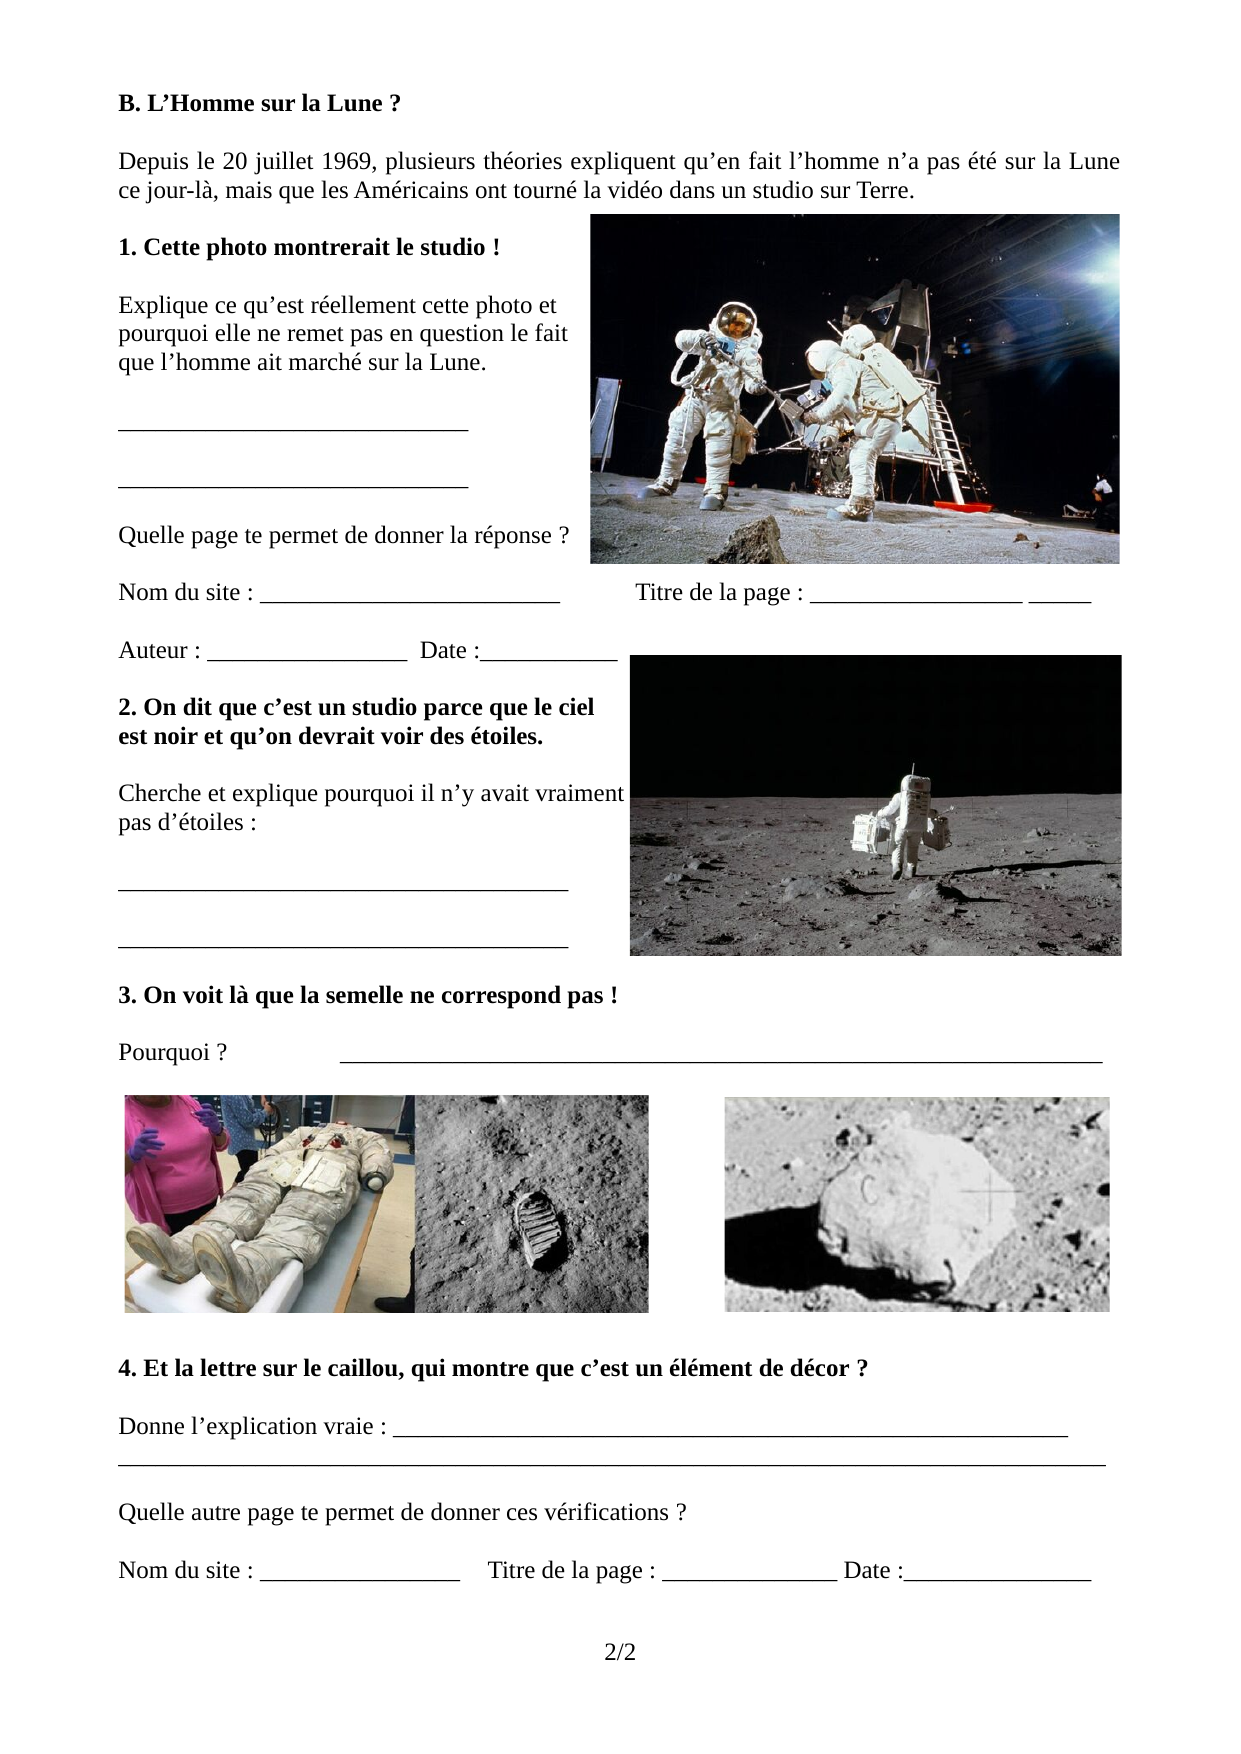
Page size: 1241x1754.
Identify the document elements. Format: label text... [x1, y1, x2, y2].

text Nom du site : ________________________ Titre de la page : _________________ _____ [118, 577, 1122, 606]
text Nom du site : ________________ Titre de la page : ______________ Date :_______________ [118, 1555, 1122, 1583]
picture [629, 655, 1122, 956]
picture [724, 1097, 1110, 1312]
text 1. Cette photo montrerait le studio ! [118, 232, 590, 261]
text Donne l’explication vraie : ______________________________________________________ [118, 1411, 1122, 1440]
text ____________________________________ [118, 865, 629, 893]
text Auteur : ________________ Date :___________ [118, 635, 1122, 663]
picture [124, 1095, 649, 1313]
text Depuis le 20 juillet 1969, plusieurs théories expliquent qu’en fait l’homme n’a pas été sur la Lune ce jour-là, mais que les Américains ont tourné la vidéo dans un studio sur Terre. [118, 146, 1122, 203]
text Pourquoi ? _____________________________________________________________ [118, 1037, 1122, 1066]
text Explique ce qu’est réellement cette photo et pourquoi elle ne remet pas en question le fait que l’homme ait marché sur la Lune. [118, 290, 590, 376]
text ____________________________ [118, 462, 590, 491]
text Cherche et explique pourquoi il n’y avait vraiment pas d’étoiles : [118, 778, 629, 836]
text Quelle page te permet de donner la réponse ? [118, 520, 590, 548]
text ____________________________________ [118, 922, 629, 951]
text 4. Et la lettre sur le caillou, qui montre que c’est un élément de décor ? [118, 1353, 1122, 1382]
text Quelle autre page te permet de donner ces vérifications ? [118, 1497, 1122, 1526]
text 2. On dit que c’est un studio parce que le ciel est noir et qu’on devrait voir des étoiles. [118, 692, 629, 750]
text B. L’Homme sur la Lune ? [118, 88, 1122, 117]
text ____________________________ [118, 405, 590, 433]
text _______________________________________________________________________________ [118, 1440, 1122, 1468]
text 3. On voit là que la semelle ne correspond pas ! [118, 980, 1122, 1008]
picture [590, 214, 1120, 564]
